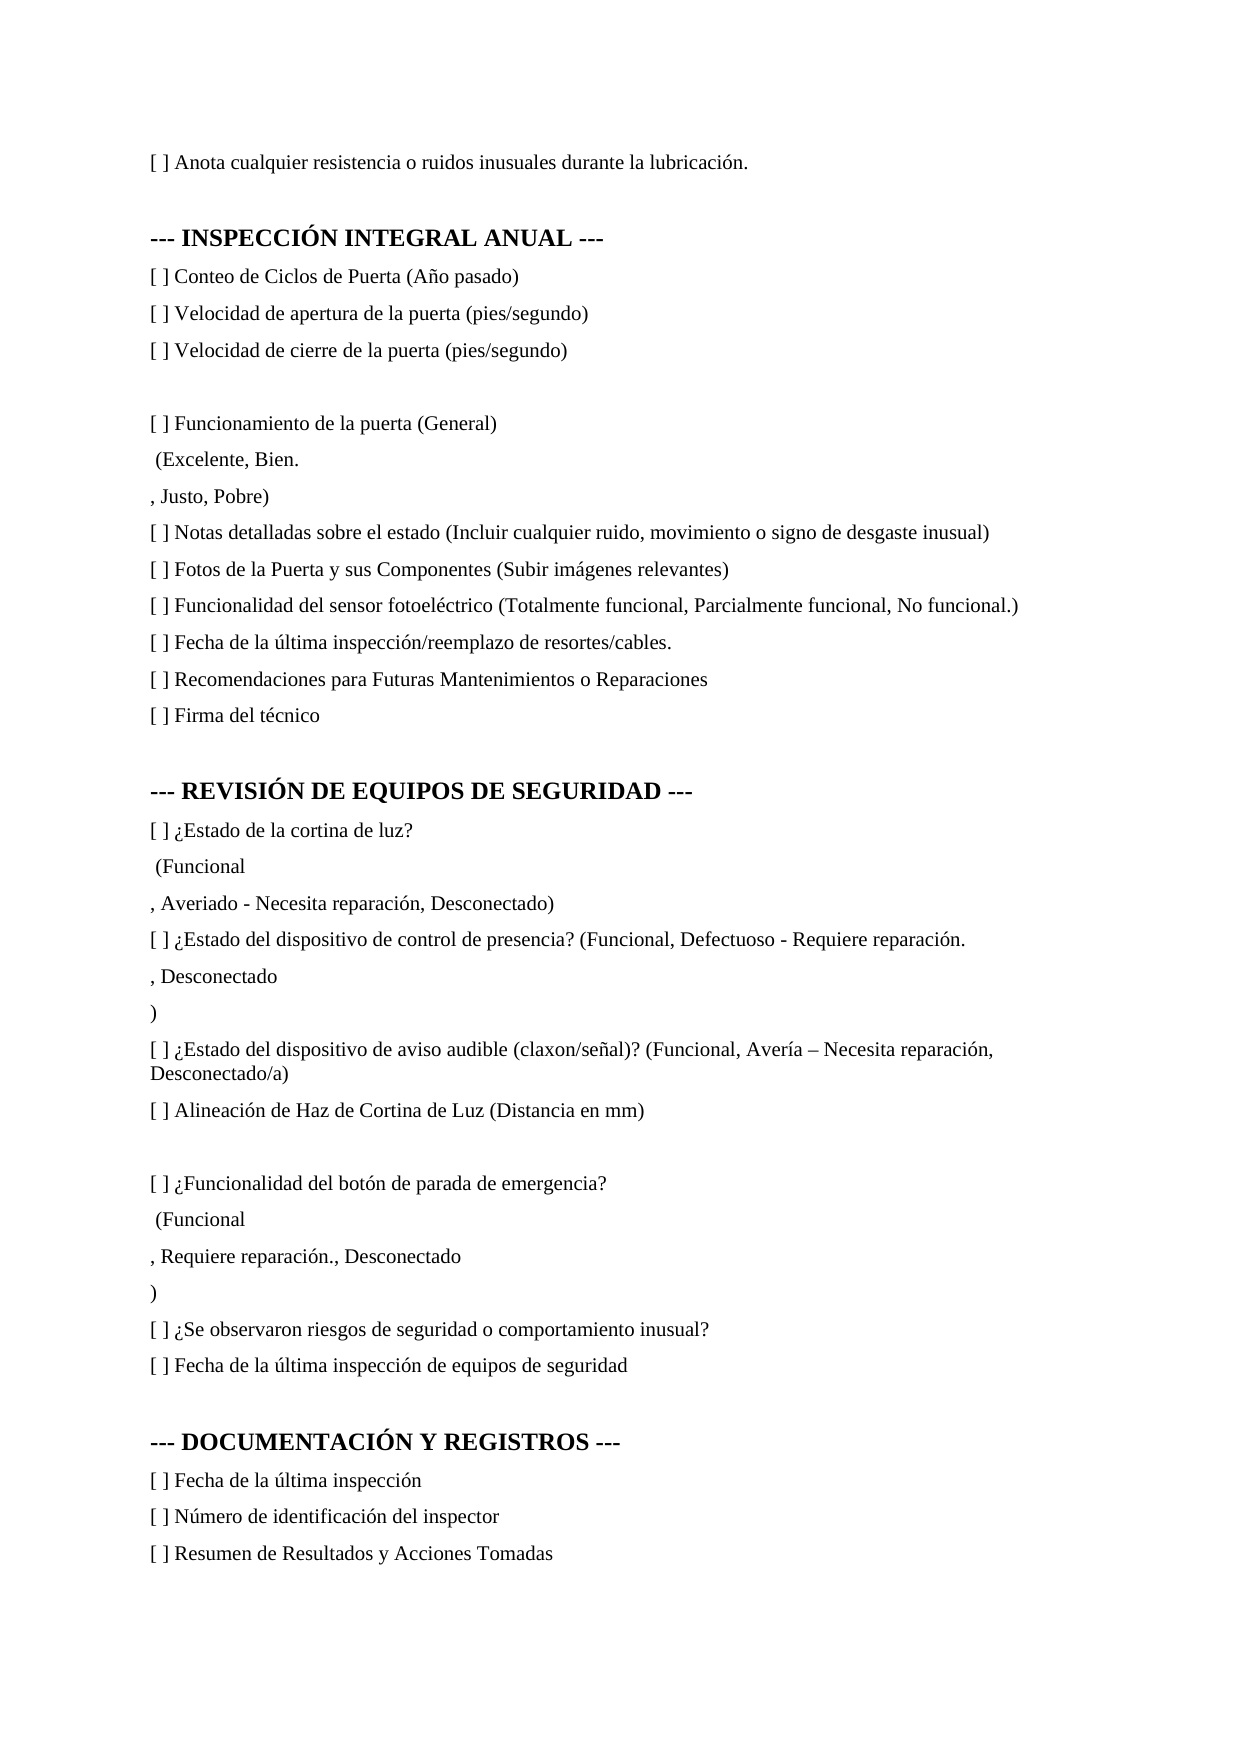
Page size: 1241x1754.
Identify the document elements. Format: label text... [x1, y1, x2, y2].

text [ ] Fecha de la última inspección [150, 1468, 1090, 1492]
text ) [150, 1280, 1090, 1304]
text [ ] ¿Estado de la cortina de luz? [150, 817, 1090, 842]
text [ ] Alineación de Haz de Cortina de Luz (Distancia en mm) [150, 1097, 1090, 1122]
text [ ] Fotos de la Puerta y sus Componentes (Subir imágenes relevantes) [150, 557, 1090, 581]
text , Averiado - Necesita reparación, Desconectado) [150, 891, 1090, 915]
text --- DOCUMENTACIÓN Y REGISTROS --- [150, 1427, 1090, 1455]
text [ ] Número de identificación del inspector [150, 1504, 1090, 1528]
text (Funcional [150, 854, 1090, 878]
text [ ] Velocidad de cierre de la puerta (pies/segundo) [150, 337, 1090, 362]
text --- REVISIÓN DE EQUIPOS DE SEGURIDAD --- [150, 776, 1090, 805]
text [ ] Funcionamiento de la puerta (General) [150, 411, 1090, 435]
text [ ] Fecha de la última inspección de equipos de seguridad [150, 1353, 1090, 1377]
text (Funcional [150, 1207, 1090, 1231]
text [ ] Resumen de Resultados y Acciones Tomadas [150, 1541, 1090, 1565]
text [ ] Notas detalladas sobre el estado (Incluir cualquier ruido, movimiento o signo de desgaste inusual) [150, 520, 1090, 544]
text [ ] Funcionalidad del sensor fotoeléctrico (Totalmente funcional, Parcialmente funcional, No funcional.) [150, 593, 1090, 617]
text [ ] Anota cualquier resistencia o ruidos inusuales durante la lubricación. [150, 150, 1090, 174]
text [ ] Fecha de la última inspección/reemplazo de resortes/cables. [150, 630, 1090, 654]
text [ ] ¿Estado del dispositivo de aviso audible (claxon/señal)? (Funcional, Avería – Necesita reparación, Desconectado/a) [150, 1037, 1090, 1085]
text [ ] ¿Funcionalidad del botón de parada de emergencia? [150, 1171, 1090, 1195]
text [ ] ¿Se observaron riesgos de seguridad o comportamiento inusual? [150, 1317, 1090, 1341]
text [ ] Recomendaciones para Futuras Mantenimientos o Reparaciones [150, 667, 1090, 691]
text , Desconectado [150, 964, 1090, 988]
text ) [150, 1000, 1090, 1024]
text (Excelente, Bien. [150, 447, 1090, 471]
text --- INSPECCIÓN INTEGRAL ANUAL --- [150, 223, 1090, 252]
text , Requiere reparación., Desconectado [150, 1244, 1090, 1268]
text [ ] Conteo de Ciclos de Puerta (Año pasado) [150, 264, 1090, 288]
text [ ] Firma del técnico [150, 703, 1090, 727]
text [ ] Velocidad de apertura de la puerta (pies/segundo) [150, 301, 1090, 325]
text [ ] ¿Estado del dispositivo de control de presencia? (Funcional, Defectuoso - Requiere reparación. [150, 927, 1090, 951]
text , Justo, Pobre) [150, 484, 1090, 508]
